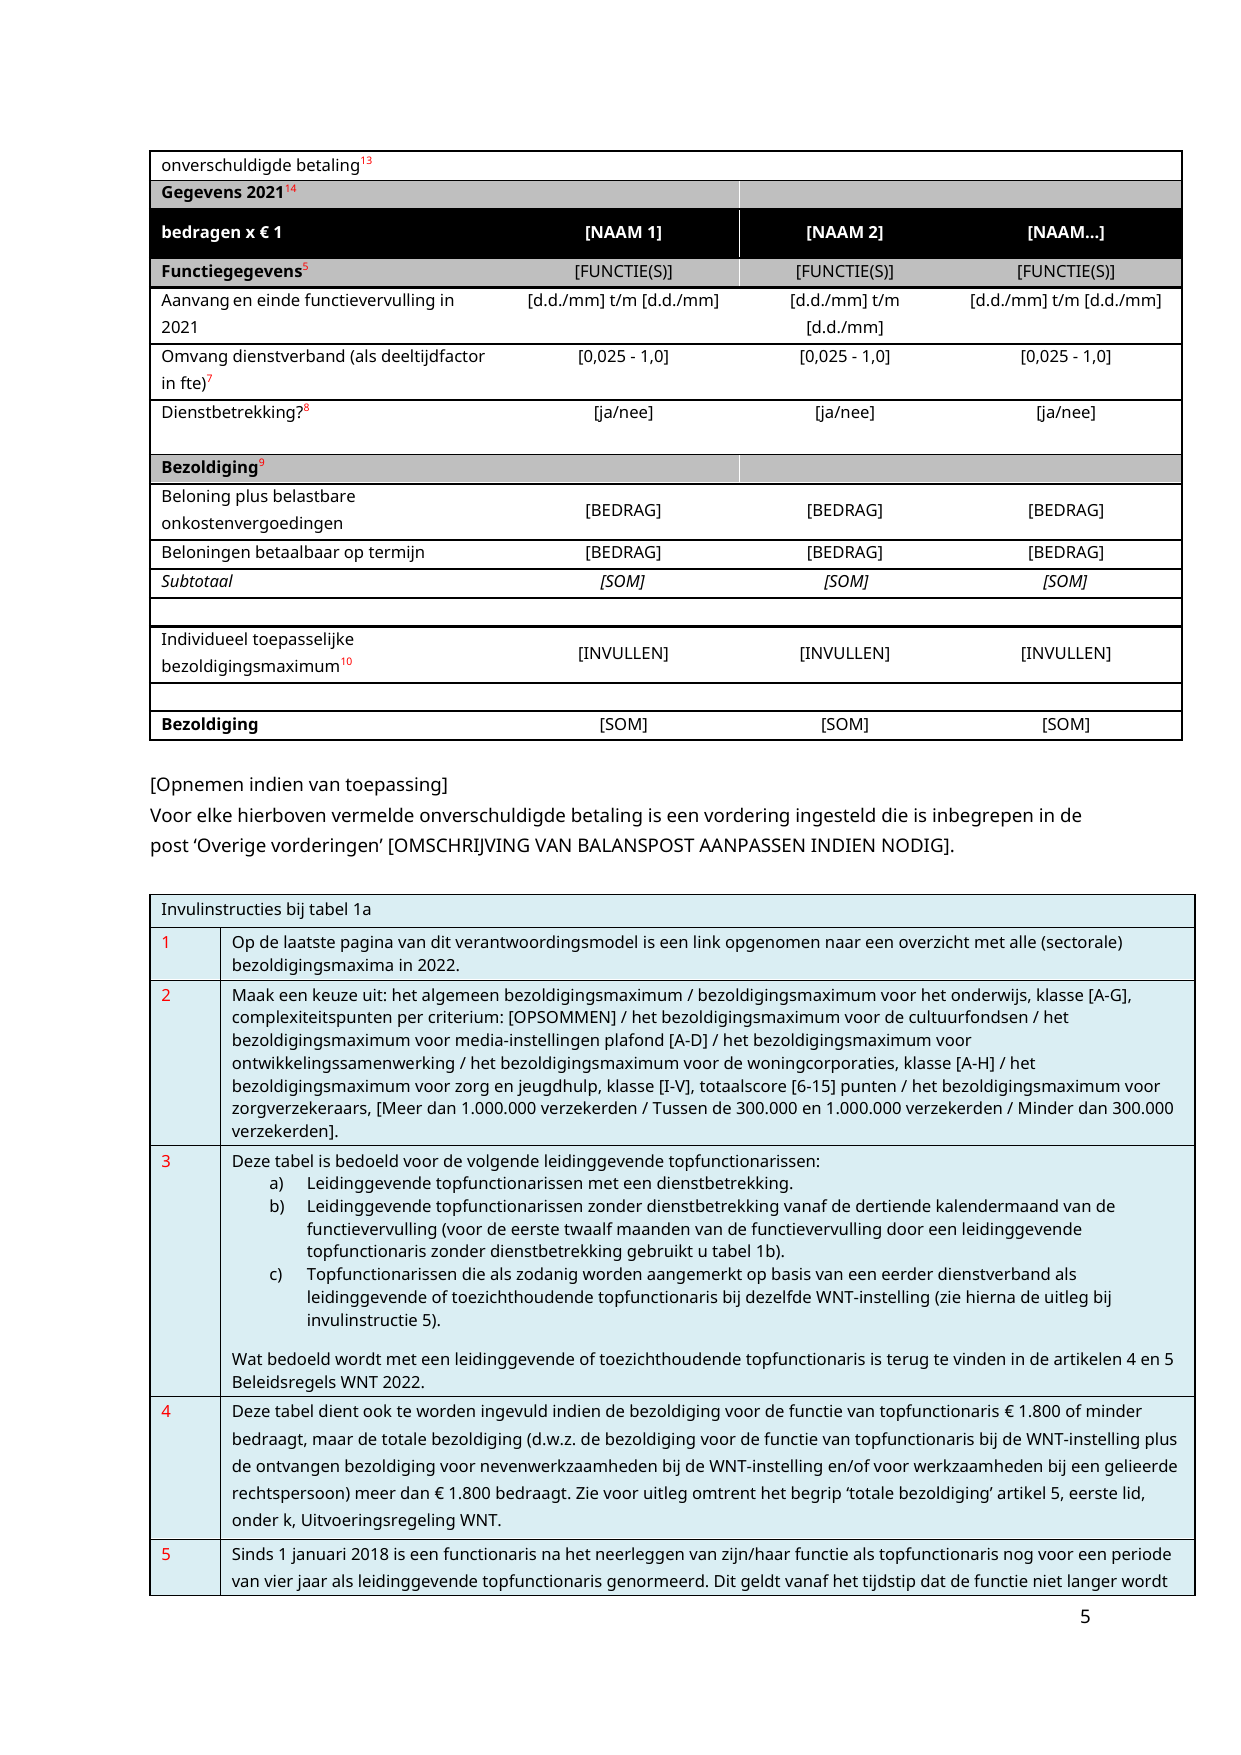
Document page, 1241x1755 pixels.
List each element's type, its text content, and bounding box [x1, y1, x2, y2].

table_cell [d.d./mm] t/m [d.d./mm] [950, 289, 1181, 343]
table_cell 4 [151, 1397, 220, 1538]
table_cell [BEDRAG] [950, 485, 1181, 539]
table_cell [d.d./mm] t/m [d.d./mm] [507, 289, 739, 343]
table_cell [950, 599, 1181, 625]
table_cell [SOM] [507, 570, 739, 597]
table_cell Op de laatste pagina van dit verantwoordingsmodel is een link opgenomen naar een overzicht met alle (sectorale) bezoldigingsmaxima in 2022. [221, 928, 1194, 979]
table_cell Gegevens 202114 [151, 181, 507, 208]
table_cell [740, 428, 950, 454]
table_cell 3 [151, 1146, 220, 1396]
table_cell Bezoldiging [151, 712, 507, 739]
table_cell [950, 684, 1181, 710]
table_cell [SOM] [950, 570, 1181, 597]
table_cell [740, 684, 950, 710]
table_cell Deze tabel dient ook te worden ingevuld indien de bezoldiging voor de functie van topfunctionaris € 1.800 of minder bedraagt, maar de totale bezoldiging (d.w.z. de bezoldiging voor de functie van topfunctionaris bij de WNT-instelling plus de ontvangen bezoldiging voor nevenwerkzaamheden bij de WNT-instelling en/of voor werkzaamheden bij een gelieerde rechtspersoon) meer dan € 1.800 bedraagt. Zie voor uitleg omtrent het begrip ‘totale bezoldiging’ artikel 5, eerste lid, onder k, Uitvoeringsregeling WNT. [221, 1397, 1194, 1538]
table_cell [507, 684, 739, 710]
table_cell onverschuldigde betaling13 [151, 152, 507, 180]
table_cell Sinds 1 januari 2018 is een functionaris na het neerleggen van zijn/haar functie als topfunctionaris nog voor een periode van vier jaar als leidinggevende topfunctionaris genormeerd. Dit geldt vanaf het tijdstip dat de functie niet langer wordt [221, 1540, 1194, 1595]
table_cell [SOM] [507, 712, 739, 739]
table_cell [FUNCTIE(S)] [507, 259, 739, 286]
table_cell [151, 599, 507, 625]
table_cell Maak een keuze uit: het algemeen bezoldigingsmaximum / bezoldigingsmaximum voor het onderwijs, klasse [A-G], complexiteitspunten per criterium: [OPSOMMEN] / het bezoldigingsmaximum voor de cultuurfondsen / het bezoldigingsmaximum voor media-instellingen plafond [A-D] / het bezoldigingsmaximum voor ontwikkelingssamenwerking / het bezoldigingsmaximum voor de woningcorporaties, klasse [A-H] / het bezoldigingsmaximum voor zorg en jeugdhulp, klasse [I-V], totaalscore [6-15] punten / het bezoldigingsmaximum voor zorgverzekeraars, [Meer dan 1.000.000 verzekerden / Tussen de 300.000 en 1.000.000 verzekerden / Minder dan 300.000 verzekerden]. [221, 981, 1194, 1145]
table_cell [950, 152, 1181, 180]
table_cell [INVULLEN] [740, 628, 950, 682]
table_cell Omvang dienstverband (als deeltijdfactor in fte)7 [151, 345, 507, 399]
table_cell [SOM] [740, 712, 950, 739]
table_cell [FUNCTIE(S)] [740, 259, 950, 286]
table_cell [d.d./mm] t/m [d.d./mm] [740, 289, 950, 343]
table_cell [507, 455, 739, 482]
table_cell Aanvang en einde functievervulling in 2021 [151, 289, 507, 343]
table_cell [INVULLEN] [950, 628, 1181, 682]
table_cell [151, 684, 507, 710]
table_cell [507, 152, 739, 180]
table_cell [NAAM…] [950, 210, 1181, 257]
table_cell [0,025 - 1,0] [740, 345, 950, 399]
table_cell Bezoldiging9 [151, 455, 507, 482]
text Voor elke hierboven vermelde onverschuldigde betaling is een vordering ingesteld die is inbegrepen in de post ‘Overige vorderingen’ [OMSCHRIJVING VAN BALANSPOST AANPASSEN INDIEN NODIG]. [150, 802, 1090, 858]
table_cell Beloningen betaalbaar op termijn [151, 541, 507, 568]
table_cell 2 [151, 981, 220, 1145]
table_cell [INVULLEN] [507, 628, 739, 682]
table_cell bedragen x € 1 [151, 210, 507, 257]
table_cell Subtotaal [151, 570, 507, 597]
table_cell [740, 599, 950, 625]
table_cell [BEDRAG] [950, 541, 1181, 568]
table_cell Beloning plus belastbare onkostenvergoedingen [151, 485, 507, 539]
table_cell [NAAM 1] [507, 210, 739, 257]
table_cell [507, 599, 739, 625]
table_cell [FUNCTIE(S)] [950, 259, 1181, 286]
table_cell [SOM] [740, 570, 950, 597]
table_cell [507, 428, 739, 454]
table_cell [950, 181, 1181, 208]
table_cell 1 [151, 928, 220, 979]
table_cell [ja/nee] [507, 401, 739, 428]
table_cell 5 [151, 1540, 220, 1595]
table_cell [ja/nee] [740, 401, 950, 428]
table_cell Dienstbetrekking?8 [151, 401, 507, 428]
text [Opnemen indien van toepassing] [150, 771, 1090, 797]
table_cell [BEDRAG] [507, 485, 739, 539]
table_cell [ja/nee] [950, 401, 1181, 428]
table_cell [151, 428, 507, 454]
table_cell Individueel toepasselijke bezoldigingsmaximum10 [151, 628, 507, 682]
table_cell Functiegegevens5 [151, 259, 507, 286]
table_cell [740, 455, 950, 482]
table_cell [950, 455, 1181, 482]
table_cell [SOM] [950, 712, 1181, 739]
table_cell [0,025 - 1,0] [507, 345, 739, 399]
table_cell Deze tabel is bedoeld voor de volgende leidinggevende topfunctionarissen: Leidinggevende topfunctionarissen met een dienstbetrekking. Leidinggevende topfunctionarissen zonder dienstbetrekking vanaf de dertiende kalendermaand van de functievervulling (voor de eerste twaalf maanden van de functievervulling door een leidinggevende topfunctionaris zonder dienstbetrekking gebruikt u tabel 1b). Topfunctionarissen die als zodanig worden aangemerkt op basis van een eerder dienstverband als leidinggevende of toezichthoudende topfunctionaris bij dezelfde WNT-instelling (zie hierna de uitleg bij invulinstructie 5). Wat bedoeld wordt met een leidinggevende of toezichthoudende topfunctionaris is terug te vinden in de artikelen 4 en 5 Beleidsregels WNT 2022. [221, 1146, 1194, 1396]
table_cell [0,025 - 1,0] [950, 345, 1181, 399]
table_cell [BEDRAG] [740, 541, 950, 568]
table_cell [740, 152, 950, 180]
table_cell [740, 181, 950, 208]
table_cell [BEDRAG] [740, 485, 950, 539]
table_cell [BEDRAG] [507, 541, 739, 568]
table_cell [NAAM 2] [740, 210, 950, 257]
table_cell [950, 428, 1181, 454]
table_header Invulinstructies bij tabel 1a [151, 895, 1194, 927]
table_cell [507, 181, 739, 208]
